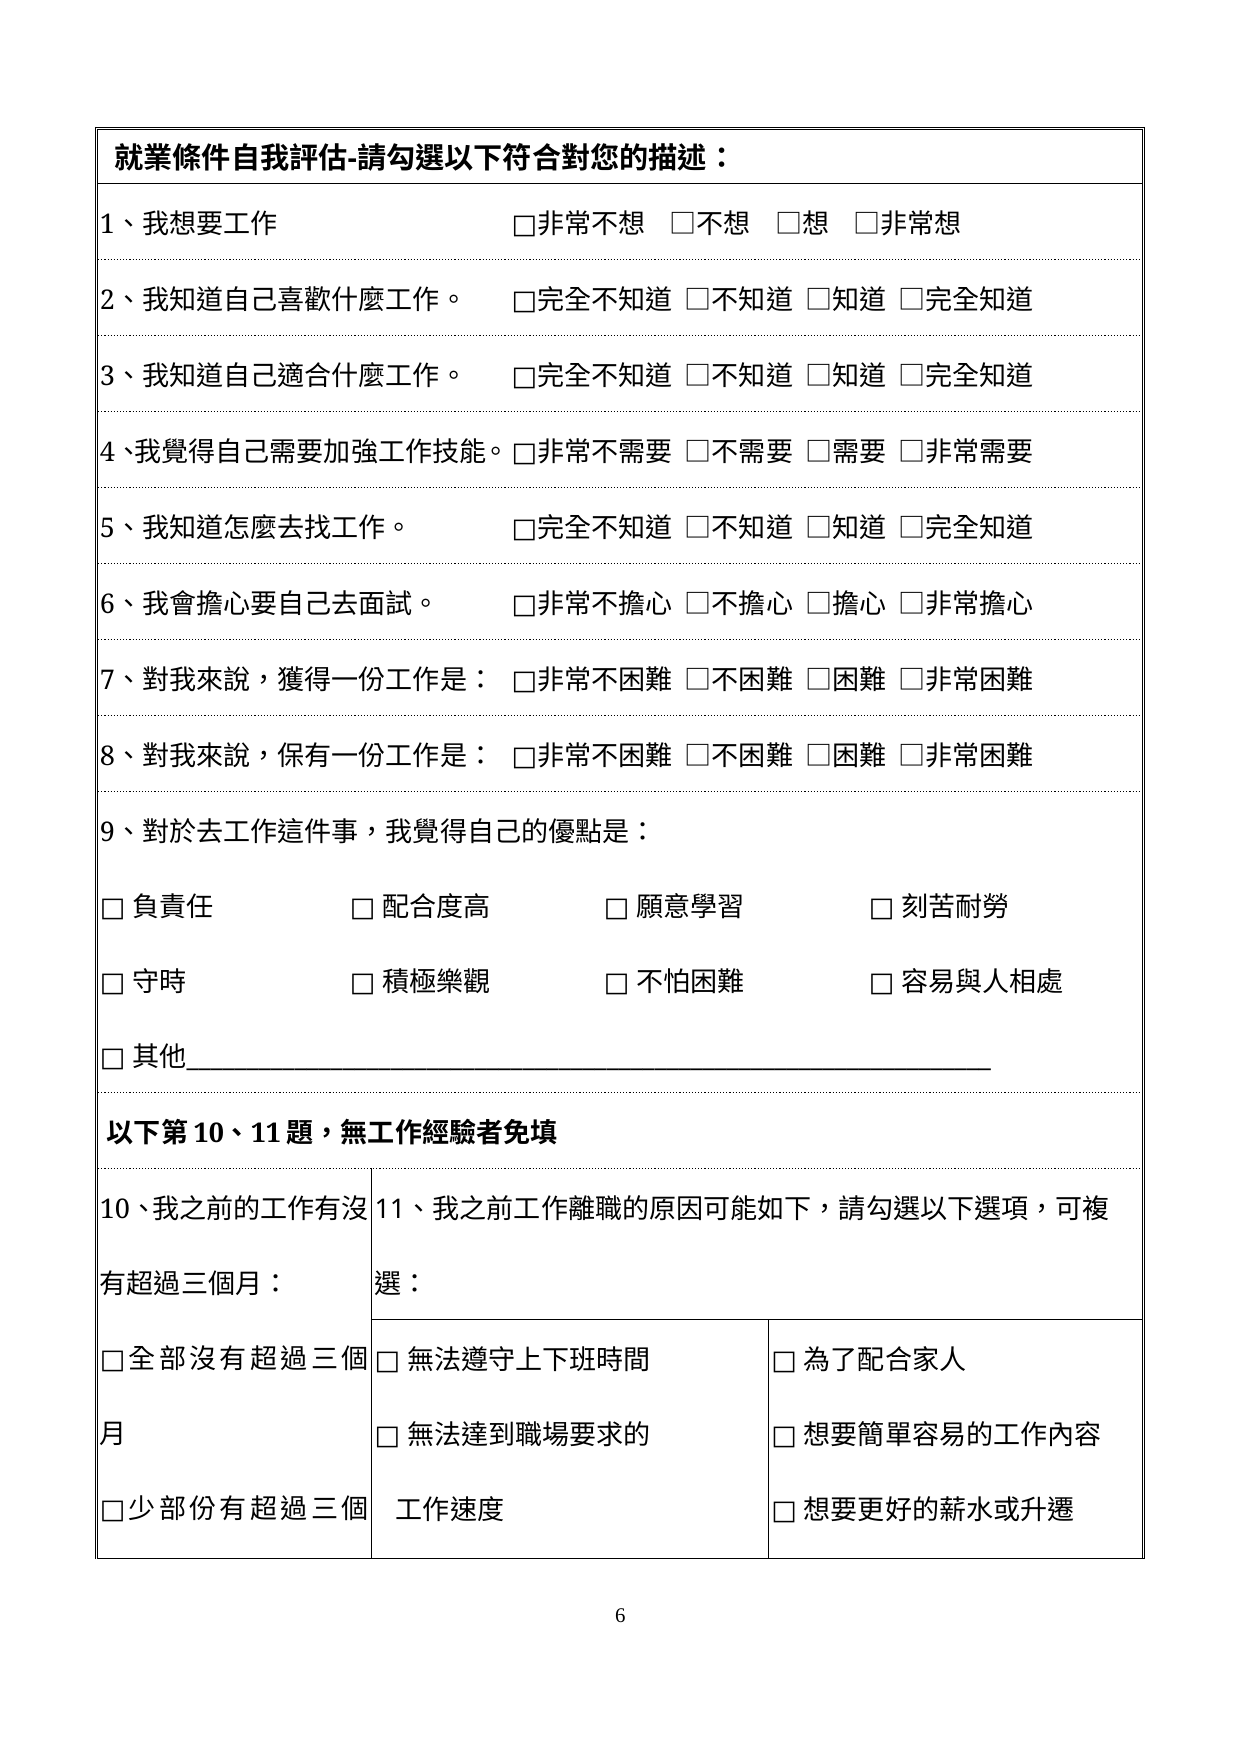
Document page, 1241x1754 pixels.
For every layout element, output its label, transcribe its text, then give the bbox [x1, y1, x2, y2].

table_cell □ 守時 [98, 942, 347, 1017]
table_cell 9、對於去工作這件事，我覺得自己的優點是： [98, 791, 1142, 867]
table_cell 11、我之前工作離職的原因可能如下，請勾選以下選項，可複選： [372, 1168, 1142, 1319]
table_cell □非常不擔心 □不擔心 □擔心 □非常擔心 [509, 563, 1142, 639]
table_cell □非常不需要 □不需要 □需要 □非常需要 [509, 411, 1142, 487]
table_cell 3、我知道自己適合什麼工作。 [98, 335, 508, 411]
table_cell □非常不困難 □不困難 □困難 □非常困難 [509, 715, 1142, 791]
table_cell 5、我知道怎麼去找工作。 [98, 487, 508, 563]
table_cell □完全不知道 □不知道 □知道 □完全知道 [509, 487, 1142, 563]
table_cell 4、我覺得自己需要加強工作技能。 [98, 411, 508, 487]
table_cell 6、我會擔心要自己去面試。 [98, 563, 508, 639]
table_cell 1、我想要工作 [98, 184, 508, 259]
table_cell 8、對我來說，保有一份工作是： [98, 715, 508, 791]
table_cell □ 積極樂觀 [347, 942, 601, 1017]
table_cell □ 為了配合家人 □ 想要簡單容易的工作內容 □ 想要更好的薪水或升遷 [769, 1320, 1142, 1557]
table_cell □ 配合度高 [347, 867, 601, 942]
table_cell □完全不知道 □不知道 □知道 □完全知道 [509, 259, 1142, 335]
table_cell 2、我知道自己喜歡什麼工作。 [98, 259, 508, 335]
table_cell 7、對我來說，獲得一份工作是： [98, 639, 508, 715]
table_cell □ 刻苦耐勞 [866, 867, 1142, 942]
table_cell □ 容易與人相處 [866, 942, 1142, 1017]
table_cell □非常不想 □不想 □想 □非常想 [509, 184, 1142, 259]
table_cell □完全不知道 □不知道 □知道 □完全知道 [509, 335, 1142, 411]
table_cell □ 負責任 [98, 867, 347, 942]
table_cell □ 願意學習 [601, 867, 866, 942]
table_cell □非常不困難 □不困難 □困難 □非常困難 [509, 639, 1142, 715]
table_cell 10、我之前的工作有沒有超過三個月： □全部沒有超過三個月 □少部份有超過三個月 □大部份有超過三個月 □全部都有超過三個月 [98, 1168, 371, 1557]
table_cell □ 不怕困難 [601, 942, 866, 1017]
table_cell □ 其他___________________________________________________________________ [98, 1017, 1142, 1092]
table_cell □ 無法遵守上下班時間 □ 無法達到職場要求的 工作速度 [372, 1320, 768, 1557]
table_cell 以下第10、11題，無工作經驗者免填 [98, 1092, 1142, 1168]
table_header 就業條件自我評估-請勾選以下符合對您的描述： [98, 130, 1142, 183]
